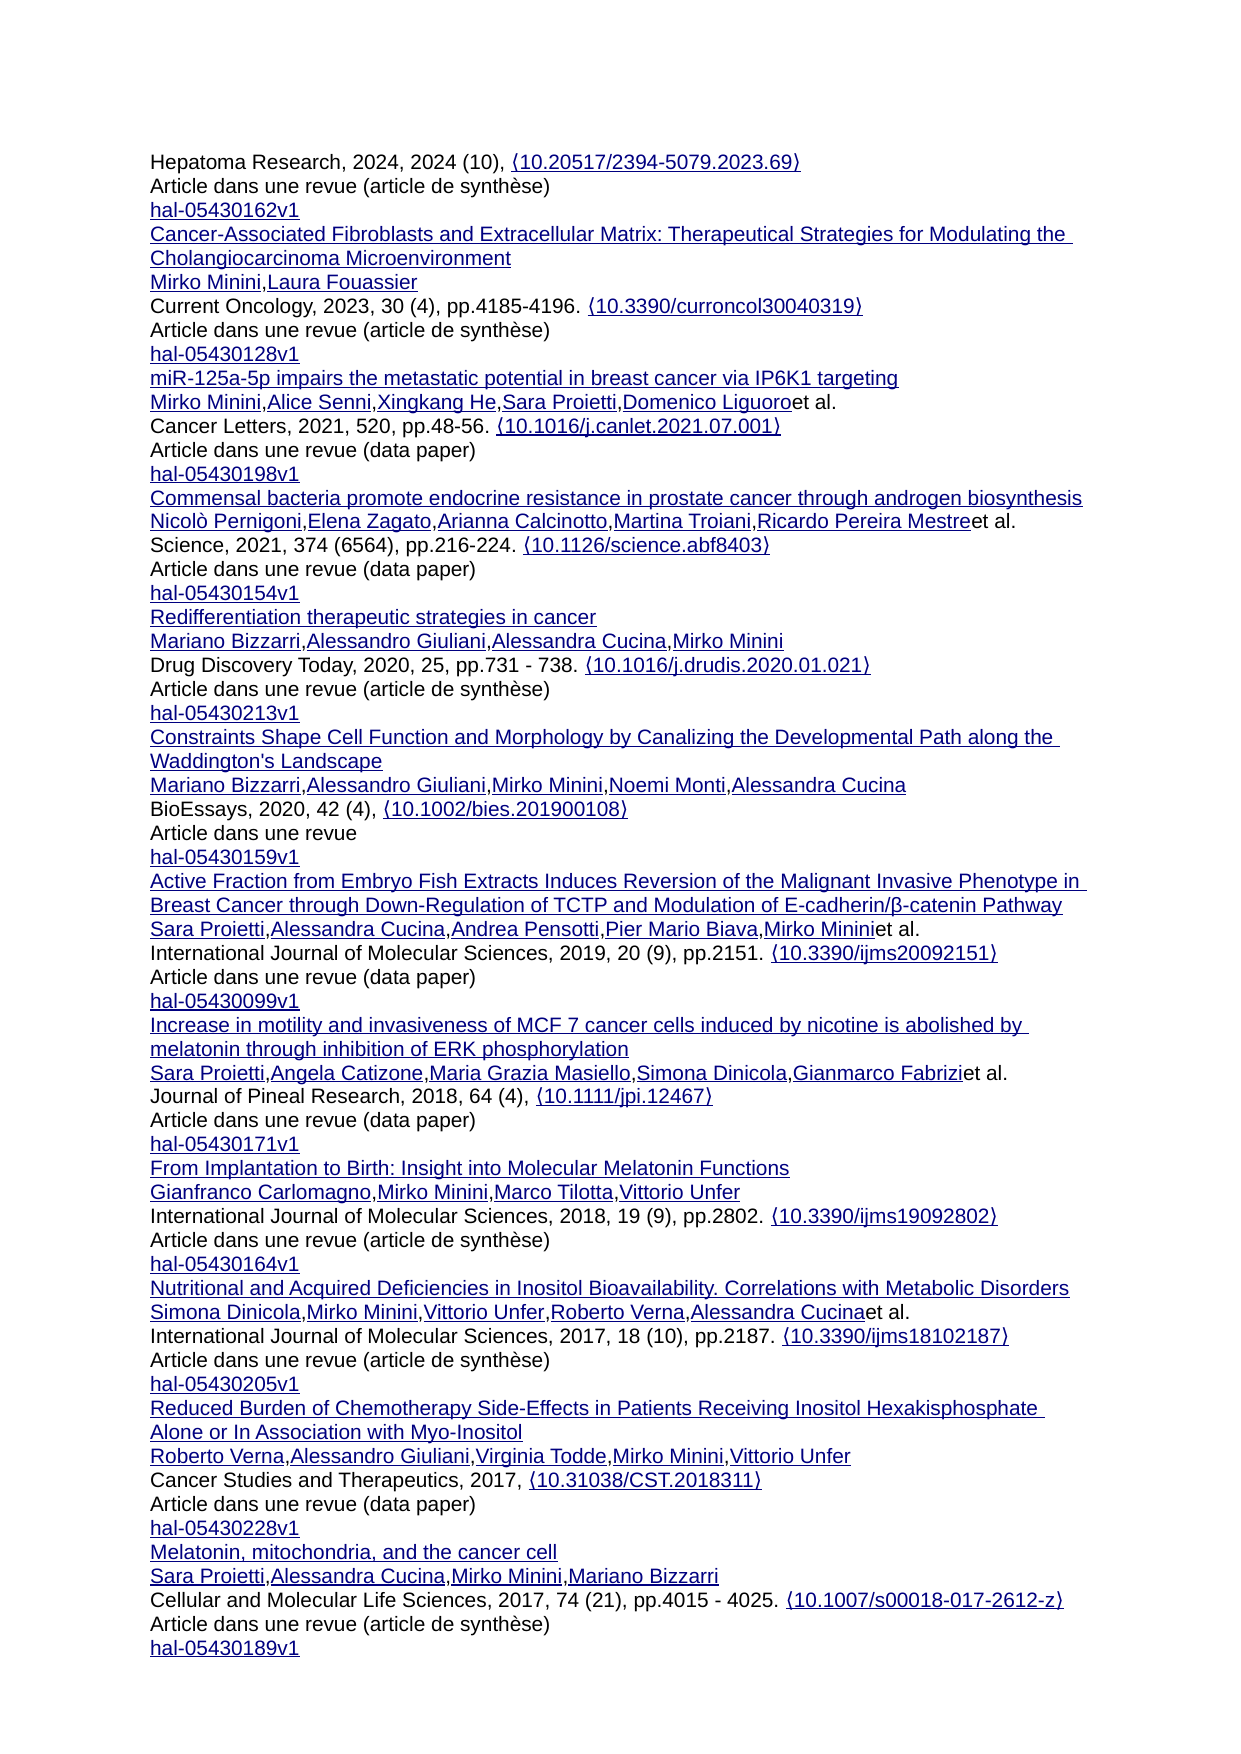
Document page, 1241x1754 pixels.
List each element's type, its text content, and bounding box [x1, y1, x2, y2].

table_cell Constraints Shape Cell Function and Morphology by Canalizing the Developmental Path along the Waddington's Landscape Mariano Bizzarri,Alessandro Giuliani,Mirko Minini,Noemi Monti,Alessandra Cucina BioEssays, 2020, 42 (4), ⟨10.1002/bies.201900108⟩ Article dans une revue hal-05430159v1 [150, 725, 1090, 869]
table_cell Cancer-Associated Fibroblasts and Extracellular Matrix: Therapeutical Strategies for Modulating the Cholangiocarcinoma Microenvironment Mirko Minini,Laura Fouassier Current Oncology, 2023, 30 (4), pp.4185-4196. ⟨10.3390/curroncol30040319⟩ Article dans une revue (article de synthèse) hal-05430128v1 [150, 222, 1090, 366]
table_cell From Implantation to Birth: Insight into Molecular Melatonin Functions Gianfranco Carlomagno,Mirko Minini,Marco Tilotta,Vittorio Unfer International Journal of Molecular Sciences, 2018, 19 (9), pp.2802. ⟨10.3390/ijms19092802⟩ Article dans une revue (article de synthèse) hal-05430164v1 [150, 1156, 1090, 1276]
table_cell Hepatoma Research, 2024, 2024 (10), ⟨10.20517/2394-5079.2023.69⟩ Article dans une revue (article de synthèse) hal-05430162v1 [150, 150, 1090, 222]
table_cell Commensal bacteria promote endocrine resistance in prostate cancer through androgen biosynthesis Nicolò Pernigoni,Elena Zagato,Arianna Calcinotto,Martina Troiani,Ricardo Pereira Mestreet al. Science, 2021, 374 (6564), pp.216-224. ⟨10.1126/science.abf8403⟩ Article dans une revue (data paper) hal-05430154v1 [150, 485, 1090, 605]
table_cell Redifferentiation therapeutic strategies in cancer Mariano Bizzarri,Alessandro Giuliani,Alessandra Cucina,Mirko Minini Drug Discovery Today, 2020, 25, pp.731 - 738. ⟨10.1016/j.drudis.2020.01.021⟩ Article dans une revue (article de synthèse) hal-05430213v1 [150, 605, 1090, 725]
table_cell Reduced Burden of Chemotherapy Side-Effects in Patients Receiving Inositol Hexakisphosphate Alone or In Association with Myo-Inositol Roberto Verna,Alessandro Giuliani,Virginia Todde,Mirko Minini,Vittorio Unfer Cancer Studies and Therapeutics, 2017, ⟨10.31038/CST.2018311⟩ Article dans une revue (data paper) hal-05430228v1 [150, 1396, 1090, 1539]
table_cell Nutritional and Acquired Deficiencies in Inositol Bioavailability. Correlations with Metabolic Disorders Simona Dinicola,Mirko Minini,Vittorio Unfer,Roberto Verna,Alessandra Cucinaet al. International Journal of Molecular Sciences, 2017, 18 (10), pp.2187. ⟨10.3390/ijms18102187⟩ Article dans une revue (article de synthèse) hal-05430205v1 [150, 1276, 1090, 1396]
table_cell Melatonin, mitochondria, and the cancer cell Sara Proietti,Alessandra Cucina,Mirko Minini,Mariano Bizzarri Cellular and Molecular Life Sciences, 2017, 74 (21), pp.4015 - 4025. ⟨10.1007/s00018-017-2612-z⟩ Article dans une revue (article de synthèse) hal-05430189v1 [150, 1540, 1090, 1659]
table_cell Increase in motility and invasiveness of MCF 7 cancer cells induced by nicotine is abolished by melatonin through inhibition of ERK phosphorylation Sara Proietti,Angela Catizone,Maria Grazia Masiello,Simona Dinicola,Gianmarco Fabriziet al. Journal of Pineal Research, 2018, 64 (4), ⟨10.1111/jpi.12467⟩ Article dans une revue (data paper) hal-05430171v1 [150, 1013, 1090, 1156]
table_cell Active Fraction from Embryo Fish Extracts Induces Reversion of the Malignant Invasive Phenotype in Breast Cancer through Down-Regulation of TCTP and Modulation of E-cadherin/β-catenin Pathway Sara Proietti,Alessandra Cucina,Andrea Pensotti,Pier Mario Biava,Mirko Mininiet al. International Journal of Molecular Sciences, 2019, 20 (9), pp.2151. ⟨10.3390/ijms20092151⟩ Article dans une revue (data paper) hal-05430099v1 [150, 869, 1090, 1012]
table_cell miR-125a-5p impairs the metastatic potential in breast cancer via IP6K1 targeting Mirko Minini,Alice Senni,Xingkang He,Sara Proietti,Domenico Liguoroet al. Cancer Letters, 2021, 520, pp.48-56. ⟨10.1016/j.canlet.2021.07.001⟩ Article dans une revue (data paper) hal-05430198v1 [150, 366, 1090, 485]
